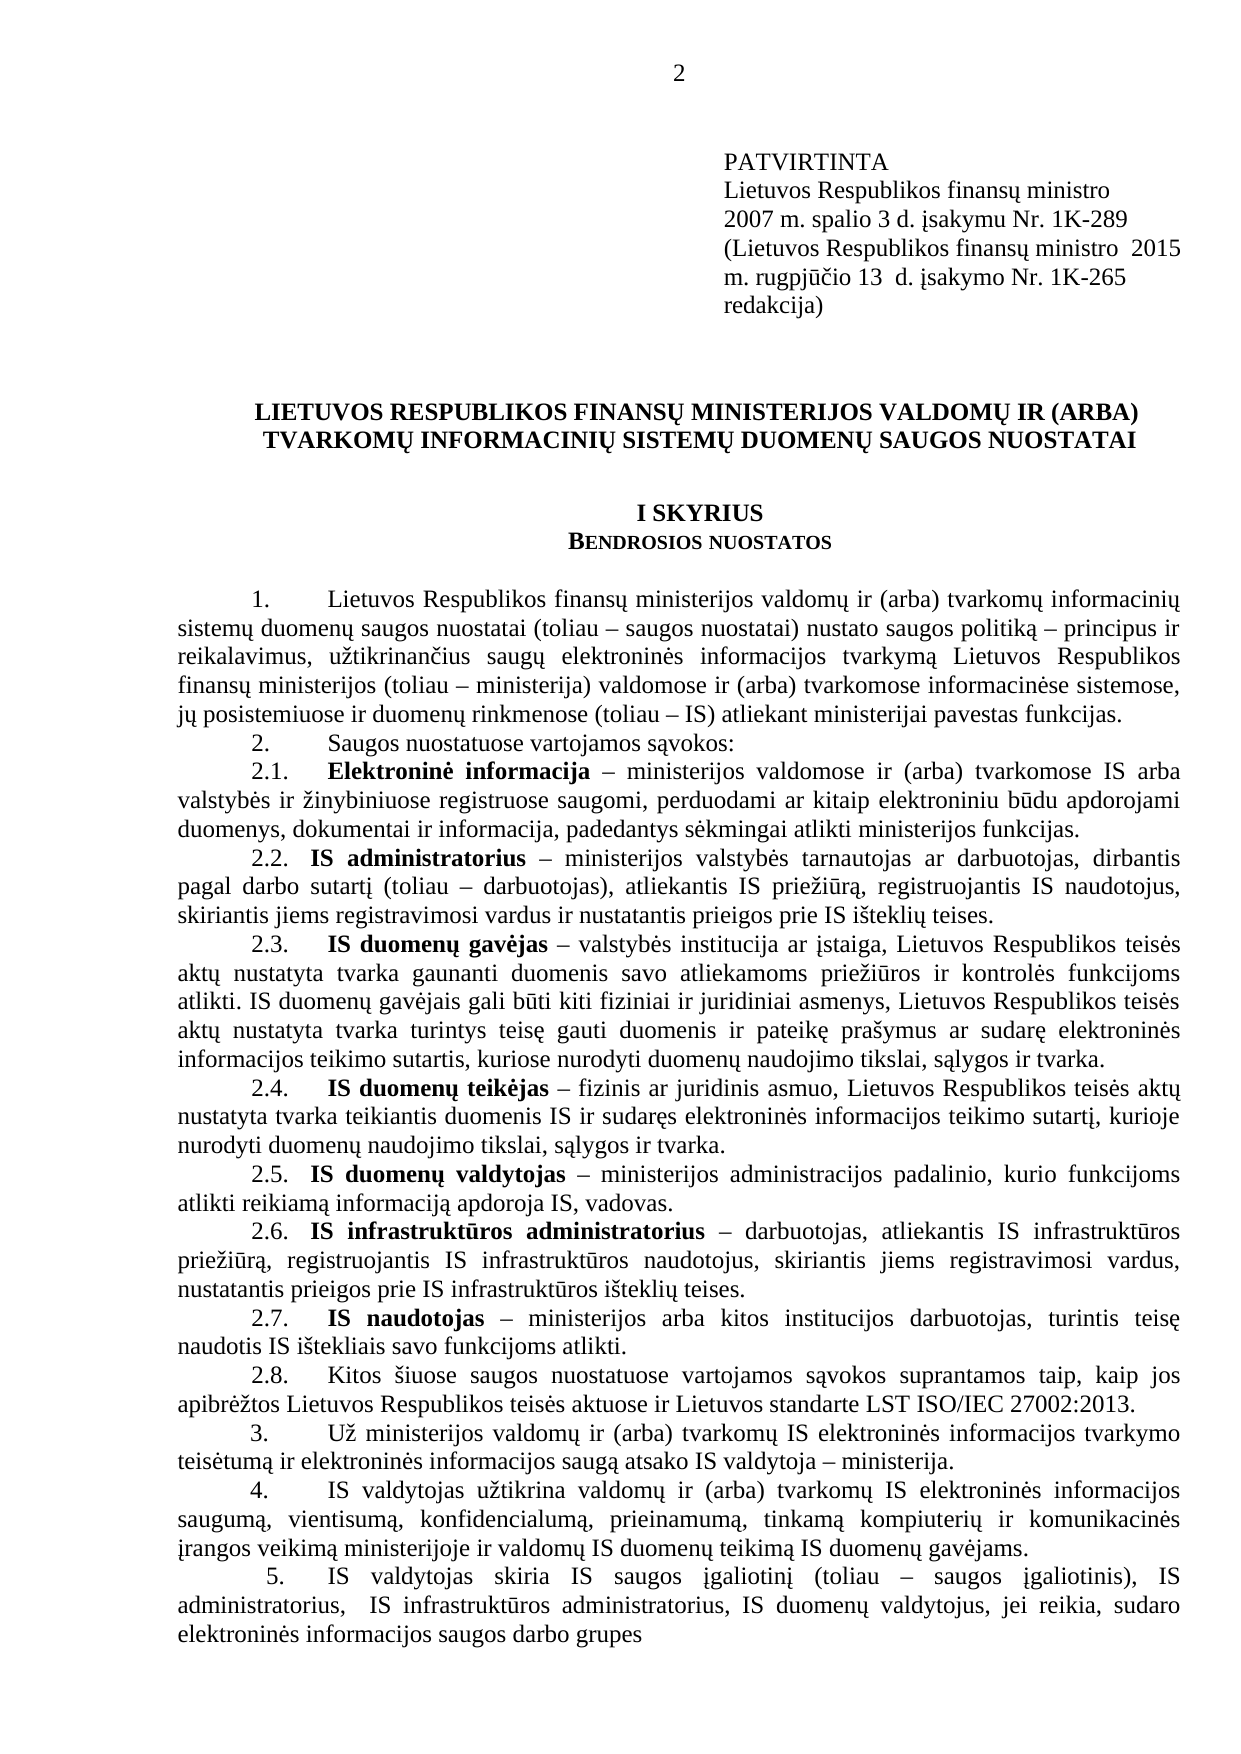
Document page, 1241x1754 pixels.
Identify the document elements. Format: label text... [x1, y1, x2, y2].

text 2.5. IS duomenų valdytojas – ministerijos administracijos padalinio, kurio funkcijoms atlikti reikiamą informaciją apdoroja IS, vadovas. [177, 1159, 1181, 1216]
text PATVIRTINTA [723, 147, 1181, 176]
text 2. Saugos nuostatuose vartojamos sąvokos: [251, 728, 1181, 756]
text 2.2. IS administratorius – ministerijos valstybės tarnautojas ar darbuotojas, dirbantis pagal darbo sutartį (toliau – darbuotojas), atliekantis IS priežiūrą, registruojantis IS naudotojus, skiriantis jiems registravimosi vardus ir nustatantis prieigos prie IS išteklių teises. [177, 843, 1181, 929]
text I SKYRIUS [177, 498, 1181, 526]
text (Lietuvos Respublikos finansų ministro 2015 m. rugpjūčio 13 d. įsakymo Nr. 1K-265 redakcija) [723, 233, 1181, 319]
text Lietuvos Respublikos finansų ministerijos valdomų ir (arba) [177, 397, 1181, 426]
text 4. IS valdytojas užtikrina valdomų ir (arba) tvarkomų IS elektroninės informacijos saugumą, vientisumą, konfidencialumą, prieinamumą, tinkamą kompiuterių ir komunikacinės įrangos veikimą ministerijoje ir valdomų IS duomenų teikimą IS duomenų gavėjams. [177, 1475, 1181, 1561]
text 2.6. IS infrastruktūros administratorius – darbuotojas, atliekantis IS infrastruktūros priežiūrą, registruojantis IS infrastruktūros naudotojus, skiriantis jiems registravimosi vardus, nustatantis prieigos prie IS infrastruktūros išteklių teises. [177, 1216, 1181, 1303]
text tvarkomų informacinių sistemų duomenų saugos nuostatai [177, 426, 1181, 454]
text 2.8. Kitos šiuose saugos nuostatuose vartojamos sąvokos suprantamos taip, kaip jos apibrėžtos Lietuvos Respublikos teisės aktuose ir Lietuvos standarte LST ISO/IEC 27002:2013. [177, 1360, 1181, 1418]
text 1. Lietuvos Respublikos finansų ministerijos valdomų ir (arba) tvarkomų informacinių sistemų duomenų saugos nuostatai (toliau – saugos nuostatai) nustato saugos politiką – principus ir reikalavimus, užtikrinančius saugų elektroninės informacijos tvarkymą Lietuvos Respublikos finansų ministerijos (toliau – ministerija) valdomose ir (arba) tvarkomose informacinėse sistemose, jų posistemiuose ir duomenų rinkmenose (toliau – IS) atliekant ministerijai pavestas funkcijas. [177, 584, 1181, 728]
text Bendrosios nuostatos [177, 526, 1181, 555]
text 2.7. IS naudotojas – ministerijos arba kitos institucijos darbuotojas, turintis teisę naudotis IS ištekliais savo funkcijoms atlikti. [177, 1303, 1181, 1360]
text 5. IS valdytojas skiria IS saugos įgaliotinį (toliau – saugos įgaliotinis), IS administratorius, IS infrastruktūros administratorius, IS duomenų valdytojus, jei reikia, sudaro elektroninės informacijos saugos darbo grupes [177, 1561, 1181, 1648]
text 2.4. IS duomenų teikėjas – fizinis ar juridinis asmuo, Lietuvos Respublikos teisės aktų nustatyta tvarka teikiantis duomenis IS ir sudaręs elektroninės informacijos teikimo sutartį, kurioje nurodyti duomenų naudojimo tikslai, sąlygos ir tvarka. [177, 1073, 1181, 1159]
text 2.3. IS duomenų gavėjas – valstybės institucija ar įstaiga, Lietuvos Respublikos teisės aktų nustatyta tvarka gaunanti duomenis savo atliekamoms priežiūros ir kontrolės funkcijoms atlikti. IS duomenų gavėjais gali būti kiti fiziniai ir juridiniai asmenys, Lietuvos Respublikos teisės aktų nustatyta tvarka turintys teisę gauti duomenis ir pateikę prašymus ar sudarę elektroninės informacijos teikimo sutartis, kuriose nurodyti duomenų naudojimo tikslai, sąlygos ir tvarka. [177, 929, 1181, 1073]
text 2007 m. spalio 3 d. įsakymu Nr. 1K-289 [723, 204, 1181, 233]
text 2.1. Elektroninė informacija – ministerijos valdomose ir (arba) tvarkomose IS arba valstybės ir žinybiniuose registruose saugomi, perduodami ar kitaip elektroniniu būdu apdorojami duomenys, dokumentai ir informacija, padedantys sėkmingai atlikti ministerijos funkcijas. [177, 756, 1181, 843]
text 3. Už ministerijos valdomų ir (arba) tvarkomų IS elektroninės informacijos tvarkymo teisėtumą ir elektroninės informacijos saugą atsako IS valdytoja – ministerija. [177, 1418, 1181, 1475]
text Lietuvos Respublikos finansų ministro [723, 176, 1181, 204]
